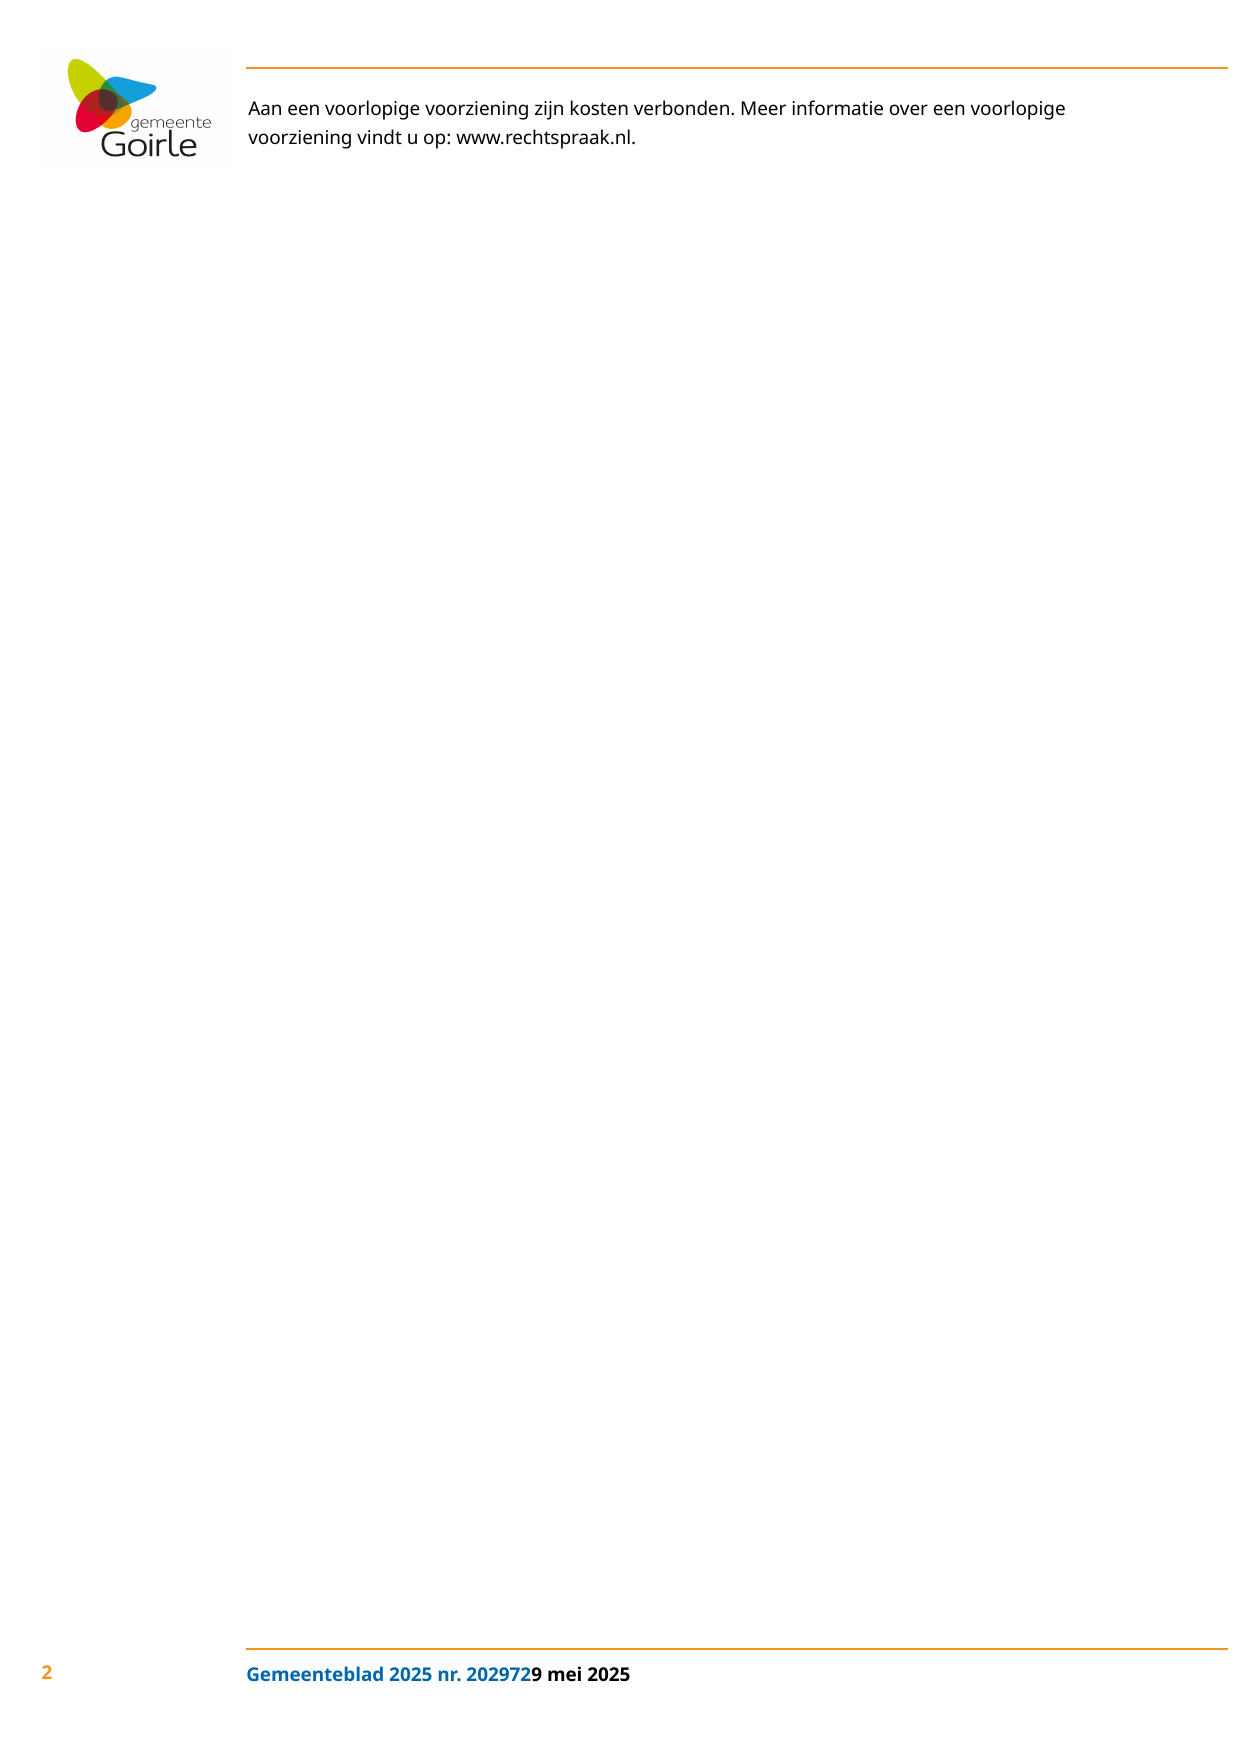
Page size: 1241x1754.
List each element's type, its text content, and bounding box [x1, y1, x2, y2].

picture [41, 47, 231, 172]
text Aan een voorlopige voorziening zijn kosten verbonden. Meer informatie over een voorlopige voorziening vindt u op: www.rechtspraak.nl. [248, 95, 1152, 150]
